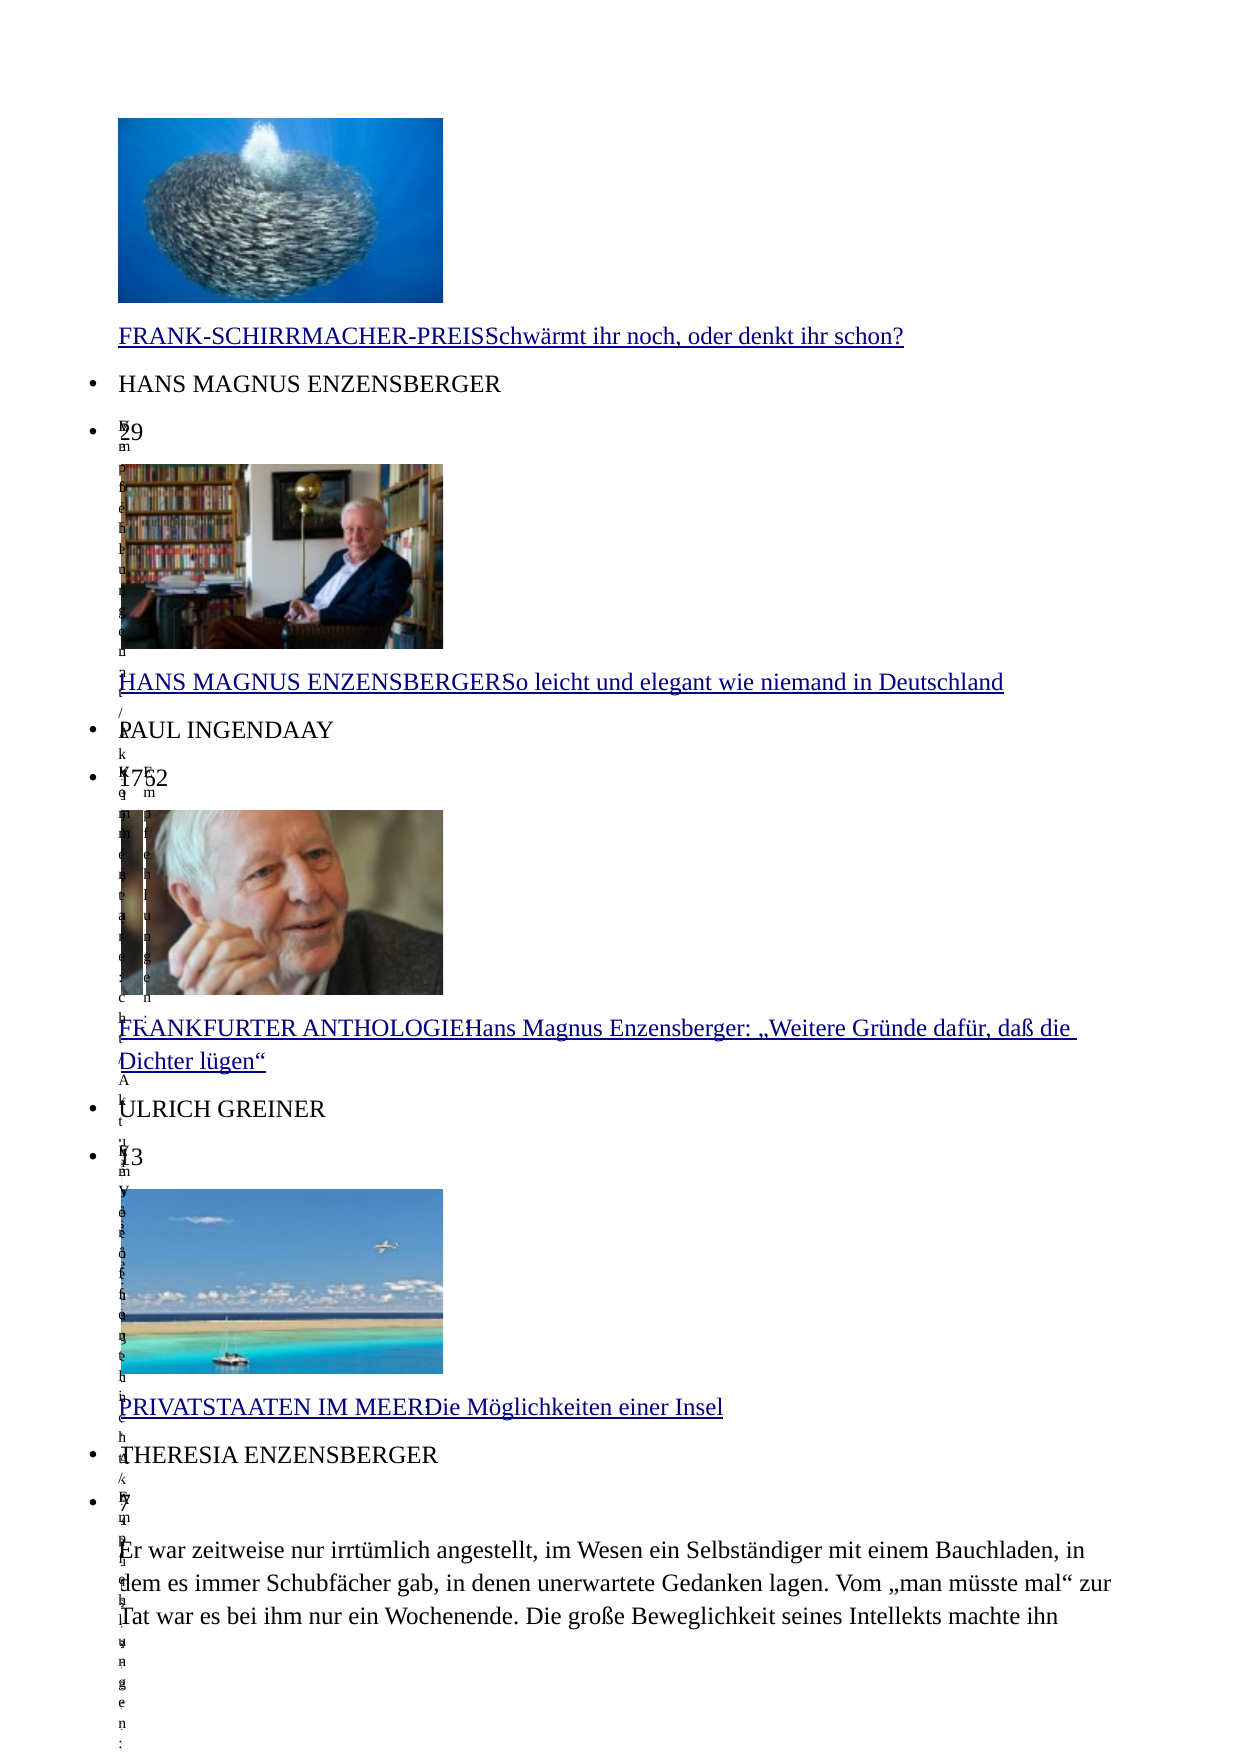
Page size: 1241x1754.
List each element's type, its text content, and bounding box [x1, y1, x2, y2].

text Er war zeitweise nur irrtümlich angestellt, im Wesen ein Selbständiger mit einem Bauchladen, in dem es immer Schubfächer gab, in denen unerwartete Gedanken lagen. Vom „man müsste mal“ zur Tat war es bei ihm nur ein Wochenende. Die große Beweglichkeit seines Intellekts machte ihn [121, 1535, 1122, 1630]
picture [121, 1189, 444, 1374]
picture [121, 464, 444, 649]
picture [118, 118, 444, 303]
list ULRICH GREINER [121, 1094, 1122, 1123]
text PRIVATSTAATEN IM MEERDie Möglichkeiten einer Insel [121, 1392, 1122, 1421]
list 29 [121, 417, 1122, 445]
list HANS MAGNUS ENZENSBERGER [118, 369, 1122, 398]
list 1762 [146, 763, 1122, 791]
picture [146, 810, 444, 995]
list 1762 [121, 763, 143, 791]
text FRANKFURTER ANTHOLOGIEHans Magnus Enzensberger: „Weitere Gründe dafür, daß die Dichter lügen“ [121, 1013, 1122, 1075]
text HANS MAGNUS ENZENSBERGERSo leicht und elegant wie niemand in Deutschland [121, 667, 1122, 696]
picture [121, 810, 143, 995]
list PAUL INGENDAAY [121, 715, 1122, 744]
text FRANK-SCHIRRMACHER-PREISSchwärmt ihr noch, oder denkt ihr schon? [118, 321, 1122, 350]
list THERESIA ENZENSBERGER [121, 1440, 1122, 1469]
list 7 [121, 1488, 1122, 1516]
list 13 [121, 1142, 1122, 1170]
